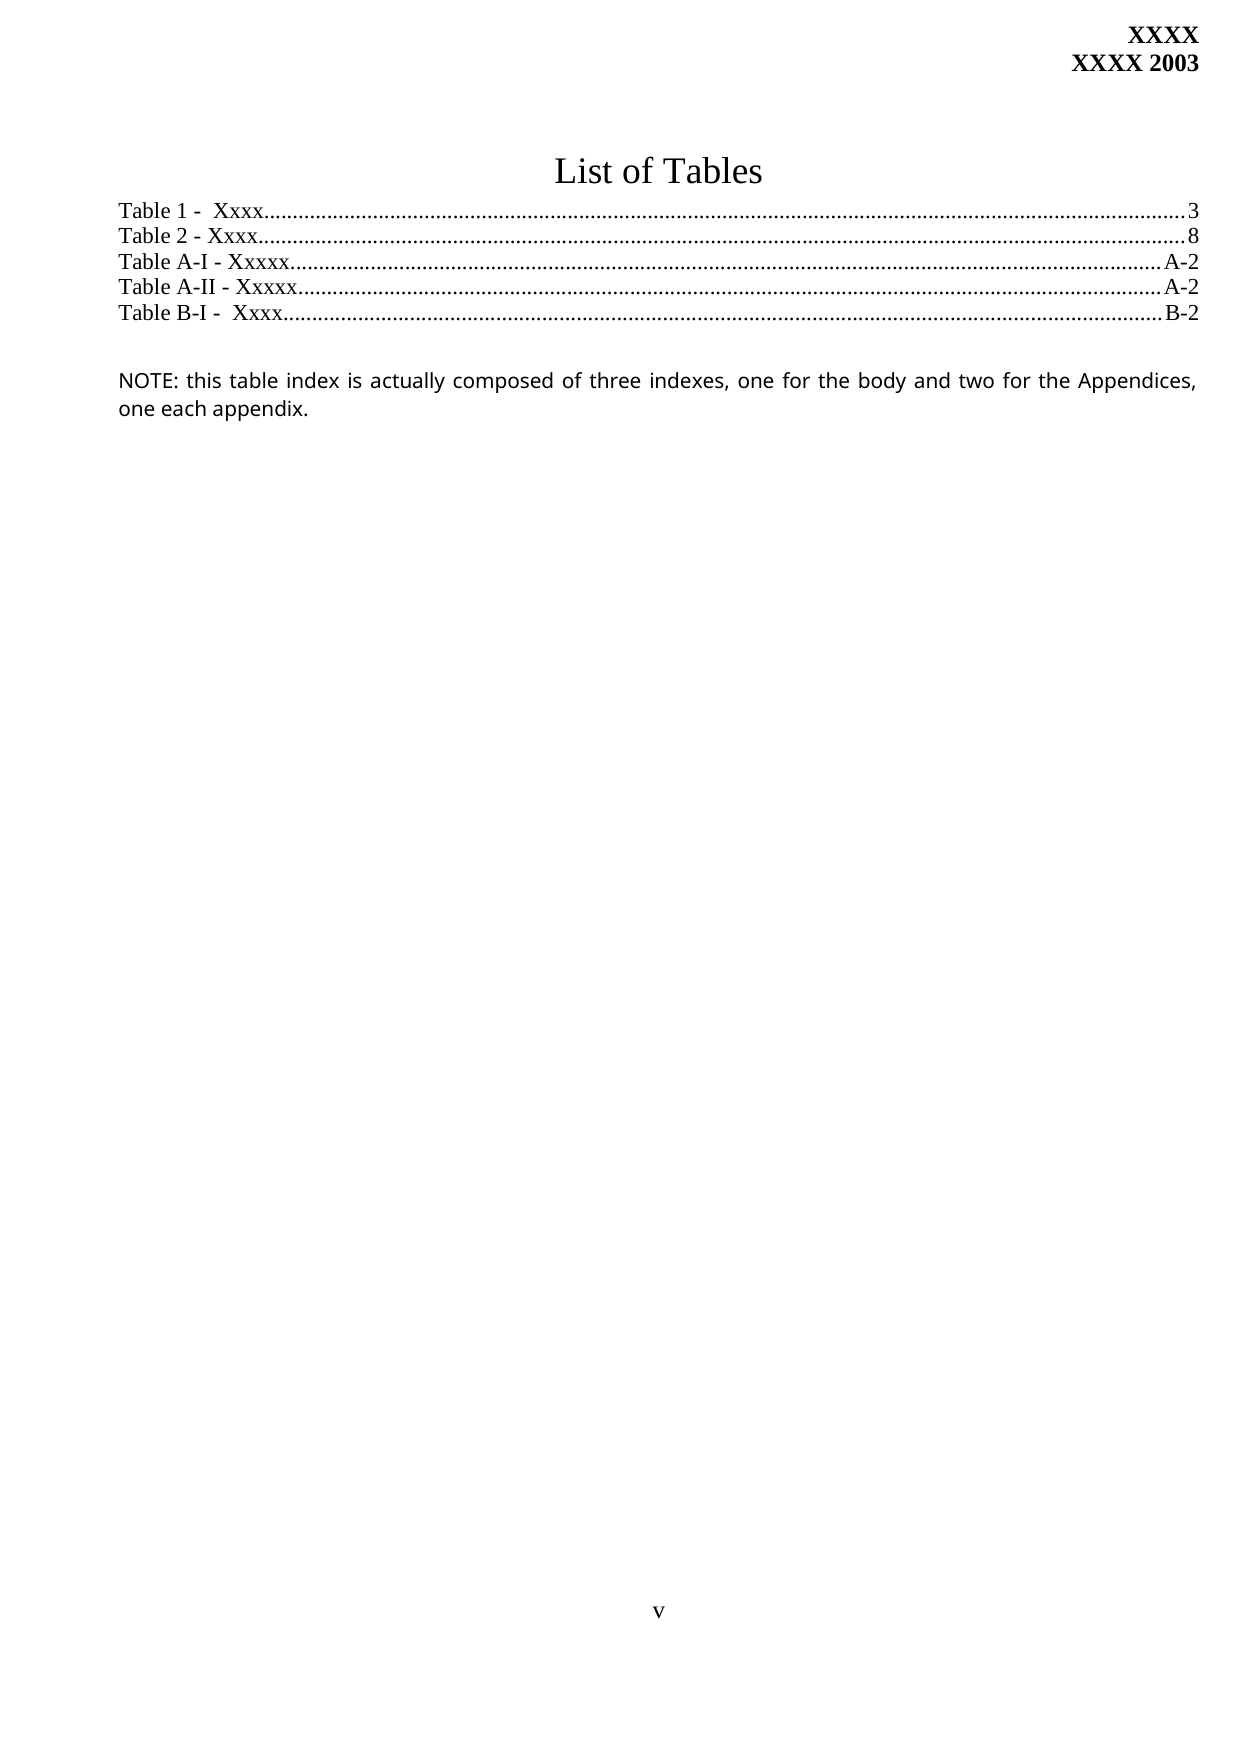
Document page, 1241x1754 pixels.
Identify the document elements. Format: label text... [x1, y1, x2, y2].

subtitle List of Tables [118, 149, 1199, 191]
text Table A-I - Xxxxx. A-2 [118, 248, 1199, 274]
text Table B-I - Xxxx B-2 [118, 299, 1199, 325]
text Table 2 - Xxxx 8 [118, 223, 1199, 248]
text NOTE: this table index is actually composed of three indexes, one for the body and two for the Appendices, one each appendix. [118, 366, 1199, 422]
text Table A-II - Xxxxx. A-2 [118, 274, 1199, 299]
text Table 1 - Xxxx. 3 [118, 197, 1199, 223]
